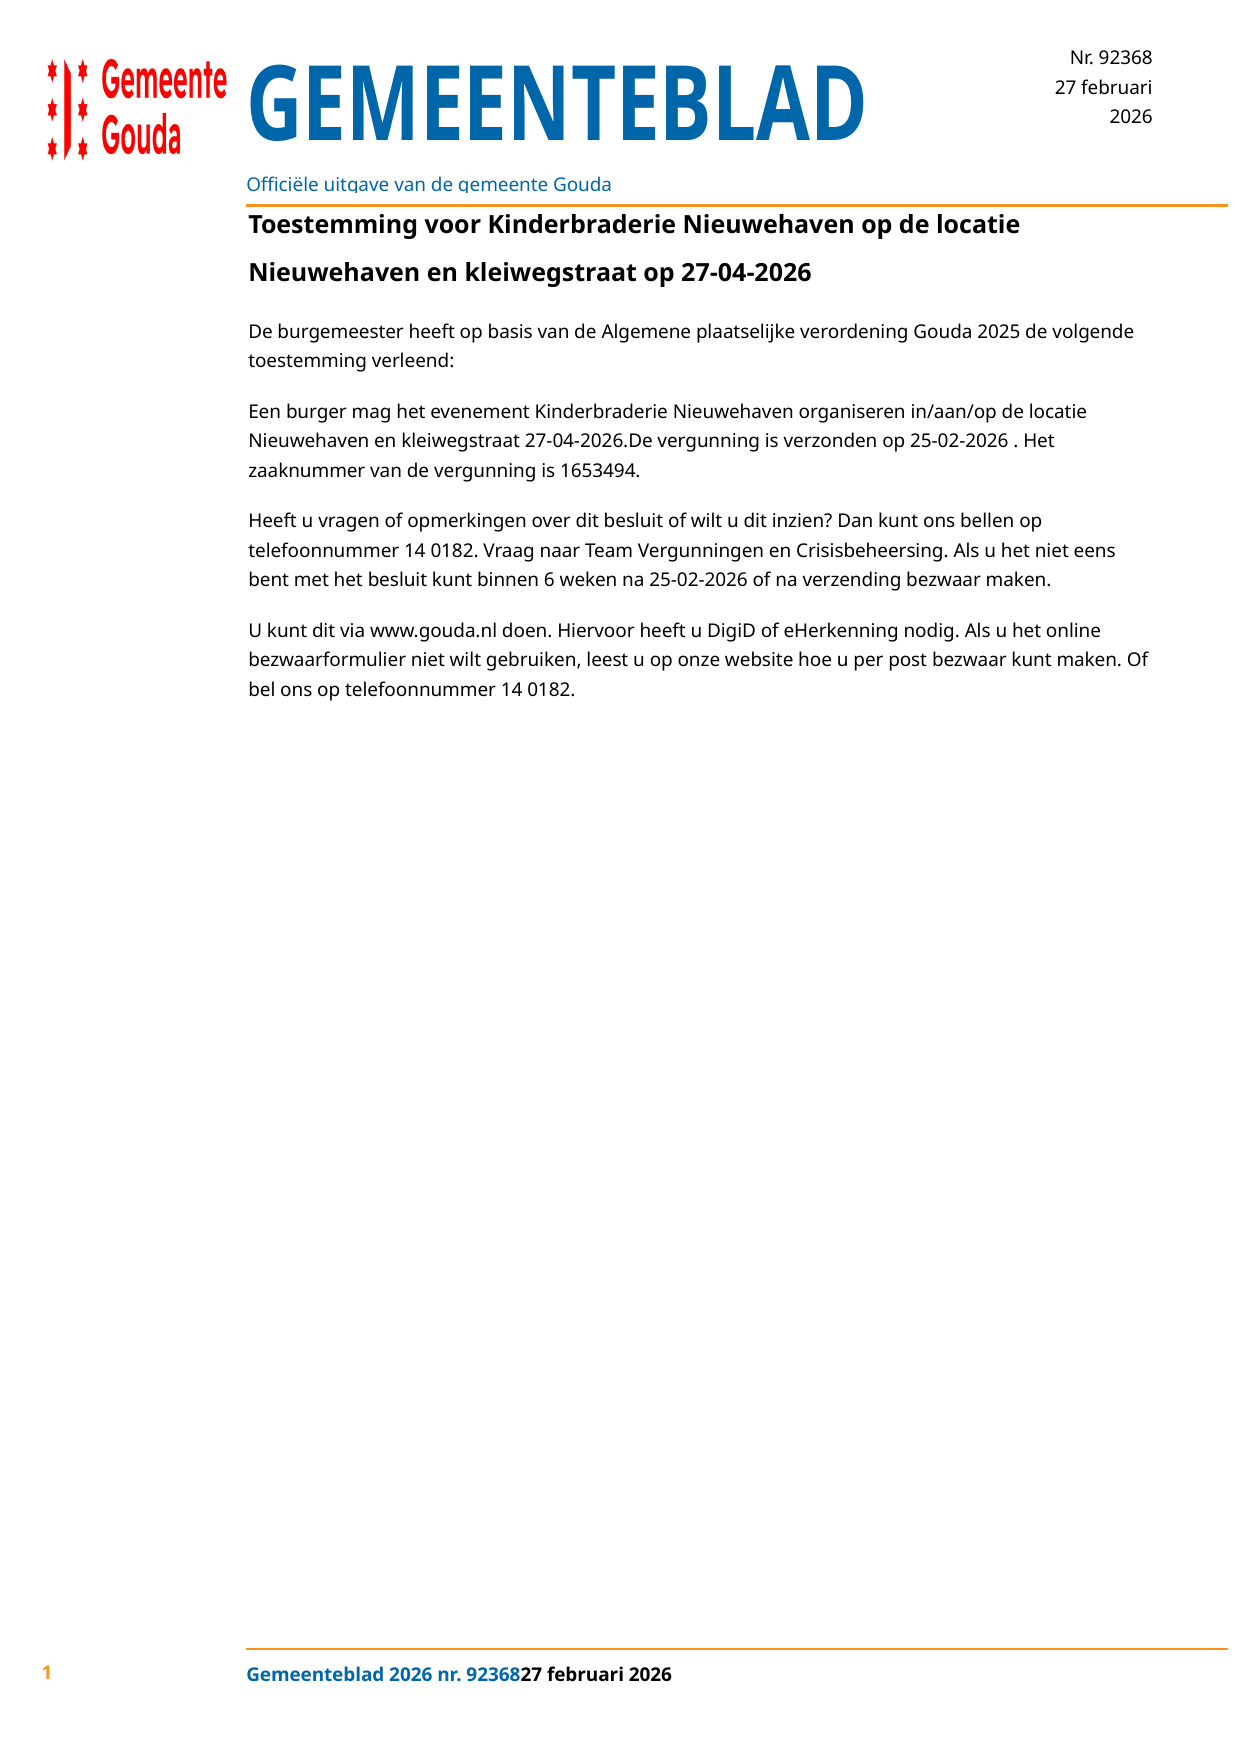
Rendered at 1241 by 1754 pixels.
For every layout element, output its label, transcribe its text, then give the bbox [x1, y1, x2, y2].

text U kunt dit via www.gouda.nl doen. Hiervoor heeft u DigiD of eHerkenning nodig. Als u het online bezwaarformulier niet wilt gebruiken, leest u op onze website hoe u per post bezwaar kunt maken. Of bel ons op telefoonnummer 14 0182. [248, 617, 1152, 702]
text Toestemming voor Kinderbraderie Nieuwehaven op de locatie Nieuwehaven en kleiwegstraat op 27-04-2026 [248, 207, 1152, 288]
text Een burger mag het evenement Kinderbraderie Nieuwehaven organiseren in/aan/op de locatie Nieuwehaven en kleiwegstraat 27-04-2026.De vergunning is verzonden op 25-02-2026 . Het zaaknummer van de vergunning is 1653494. [248, 398, 1152, 483]
picture [41, 47, 231, 172]
text De burgemeester heeft op basis van de Algemene plaatselijke verordening Gouda 2025 de volgende toestemming verleend: [248, 318, 1152, 373]
text Heeft u vragen of opmerkingen over dit besluit of wilt u dit inzien? Dan kunt ons bellen op telefoonnummer 14 0182. Vraag naar Team Vergunningen en Crisisbeheersing. Als u het niet eens bent met het besluit kunt binnen 6 weken na 25-02-2026 of na verzending bezwaar maken. [248, 507, 1152, 592]
